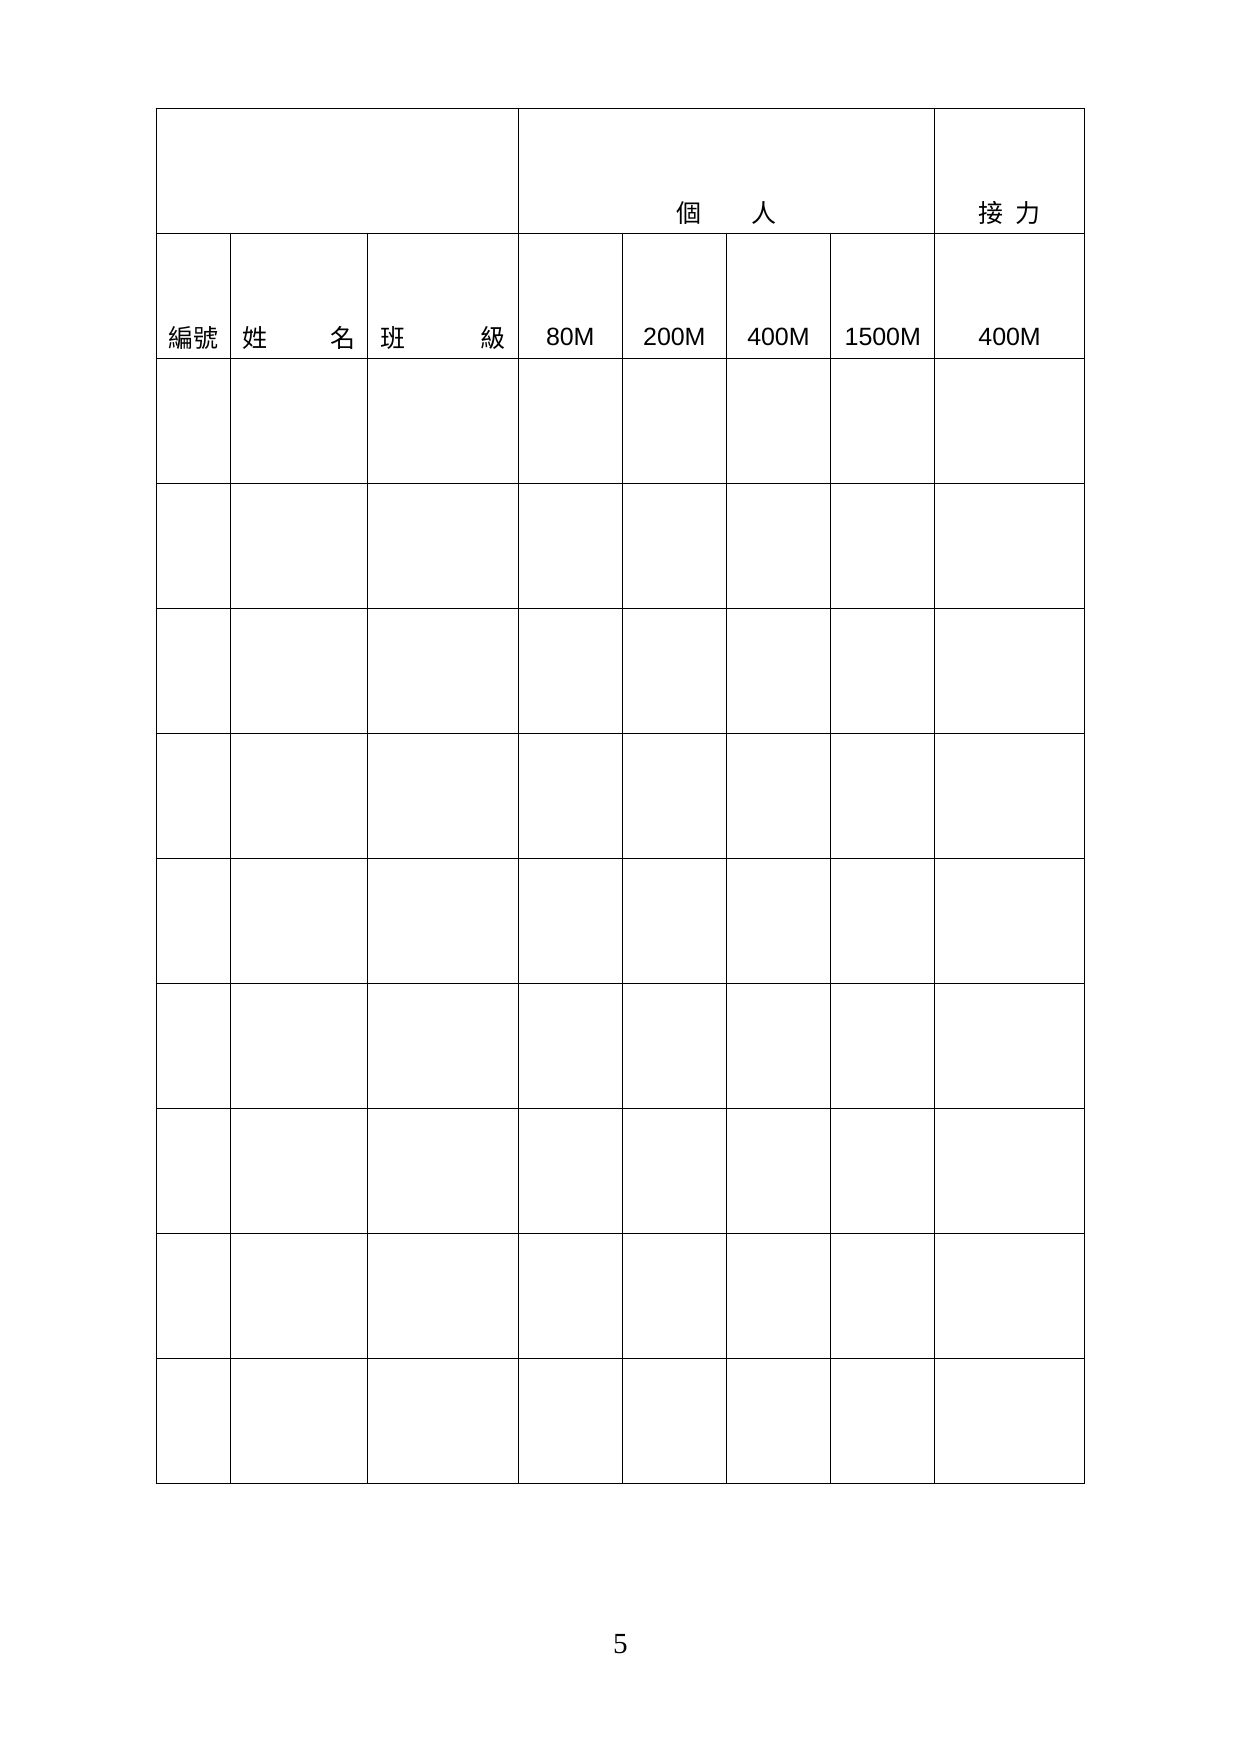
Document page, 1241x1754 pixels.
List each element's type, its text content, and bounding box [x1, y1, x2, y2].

table_cell [727, 484, 830, 608]
table_cell [623, 484, 726, 608]
table_cell [231, 359, 367, 483]
table_cell [231, 1109, 367, 1233]
table_cell [831, 859, 934, 983]
table_cell [519, 734, 622, 858]
table_cell [368, 1234, 518, 1358]
table_cell [231, 984, 367, 1108]
table_cell 姓 名 [231, 234, 367, 358]
table_cell [935, 984, 1084, 1108]
table_cell [231, 1359, 367, 1483]
table_cell [727, 859, 830, 983]
table_cell [231, 734, 367, 858]
table_cell [157, 484, 230, 608]
table_cell [231, 484, 367, 608]
table_cell [623, 1234, 726, 1358]
table_cell [623, 984, 726, 1108]
table_cell 班 級 [368, 234, 518, 358]
table_cell [727, 609, 830, 733]
table_cell [727, 1109, 830, 1233]
table_cell [368, 859, 518, 983]
table_cell [935, 484, 1084, 608]
table_cell [157, 1109, 230, 1233]
table_cell 200M [623, 234, 726, 358]
table_cell [831, 1359, 934, 1483]
table_cell [727, 1359, 830, 1483]
table_cell 個 人 [519, 109, 934, 233]
table_cell [519, 484, 622, 608]
table_cell [831, 1109, 934, 1233]
table_cell [935, 1234, 1084, 1358]
table_cell 編號 [157, 234, 230, 358]
table_cell [623, 609, 726, 733]
table_cell 400M [935, 234, 1084, 358]
table_cell [519, 859, 622, 983]
table_cell [831, 609, 934, 733]
table_cell [623, 1109, 726, 1233]
table_cell [368, 484, 518, 608]
table_cell [935, 734, 1084, 858]
table_cell [831, 984, 934, 1108]
table_cell [623, 1359, 726, 1483]
table_cell [623, 359, 726, 483]
table_cell [368, 1109, 518, 1233]
table_cell [831, 734, 934, 858]
table_cell 接 力 [935, 109, 1084, 233]
table_cell 80M [519, 234, 622, 358]
table_cell [727, 734, 830, 858]
table_cell [935, 859, 1084, 983]
table_cell [831, 1234, 934, 1358]
table_cell [519, 1109, 622, 1233]
table_cell [368, 609, 518, 733]
table_cell [727, 359, 830, 483]
table_cell [935, 1359, 1084, 1483]
table_cell [623, 859, 726, 983]
table_cell [157, 859, 230, 983]
table_cell [157, 609, 230, 733]
table_cell [368, 359, 518, 483]
table_cell [157, 734, 230, 858]
table_cell [157, 359, 230, 483]
table_cell 1500M [831, 234, 934, 358]
table_cell [519, 609, 622, 733]
table_cell [831, 484, 934, 608]
table_cell [368, 1359, 518, 1483]
table_cell [157, 1359, 230, 1483]
table_cell [935, 609, 1084, 733]
table_cell [519, 984, 622, 1108]
table_cell [519, 359, 622, 483]
table_cell [727, 984, 830, 1108]
table_cell [231, 859, 367, 983]
table_cell [157, 1234, 230, 1358]
table_cell [727, 1234, 830, 1358]
table_cell [935, 1109, 1084, 1233]
table_cell [368, 984, 518, 1108]
table_cell [368, 734, 518, 858]
table_header [157, 109, 518, 233]
table_cell [519, 1234, 622, 1358]
table_cell [231, 1234, 367, 1358]
table_cell [831, 359, 934, 483]
table_cell [157, 984, 230, 1108]
table_cell [623, 734, 726, 858]
table_cell [935, 359, 1084, 483]
table_cell [519, 1359, 622, 1483]
table_cell [231, 609, 367, 733]
table_cell 400M [727, 234, 830, 358]
